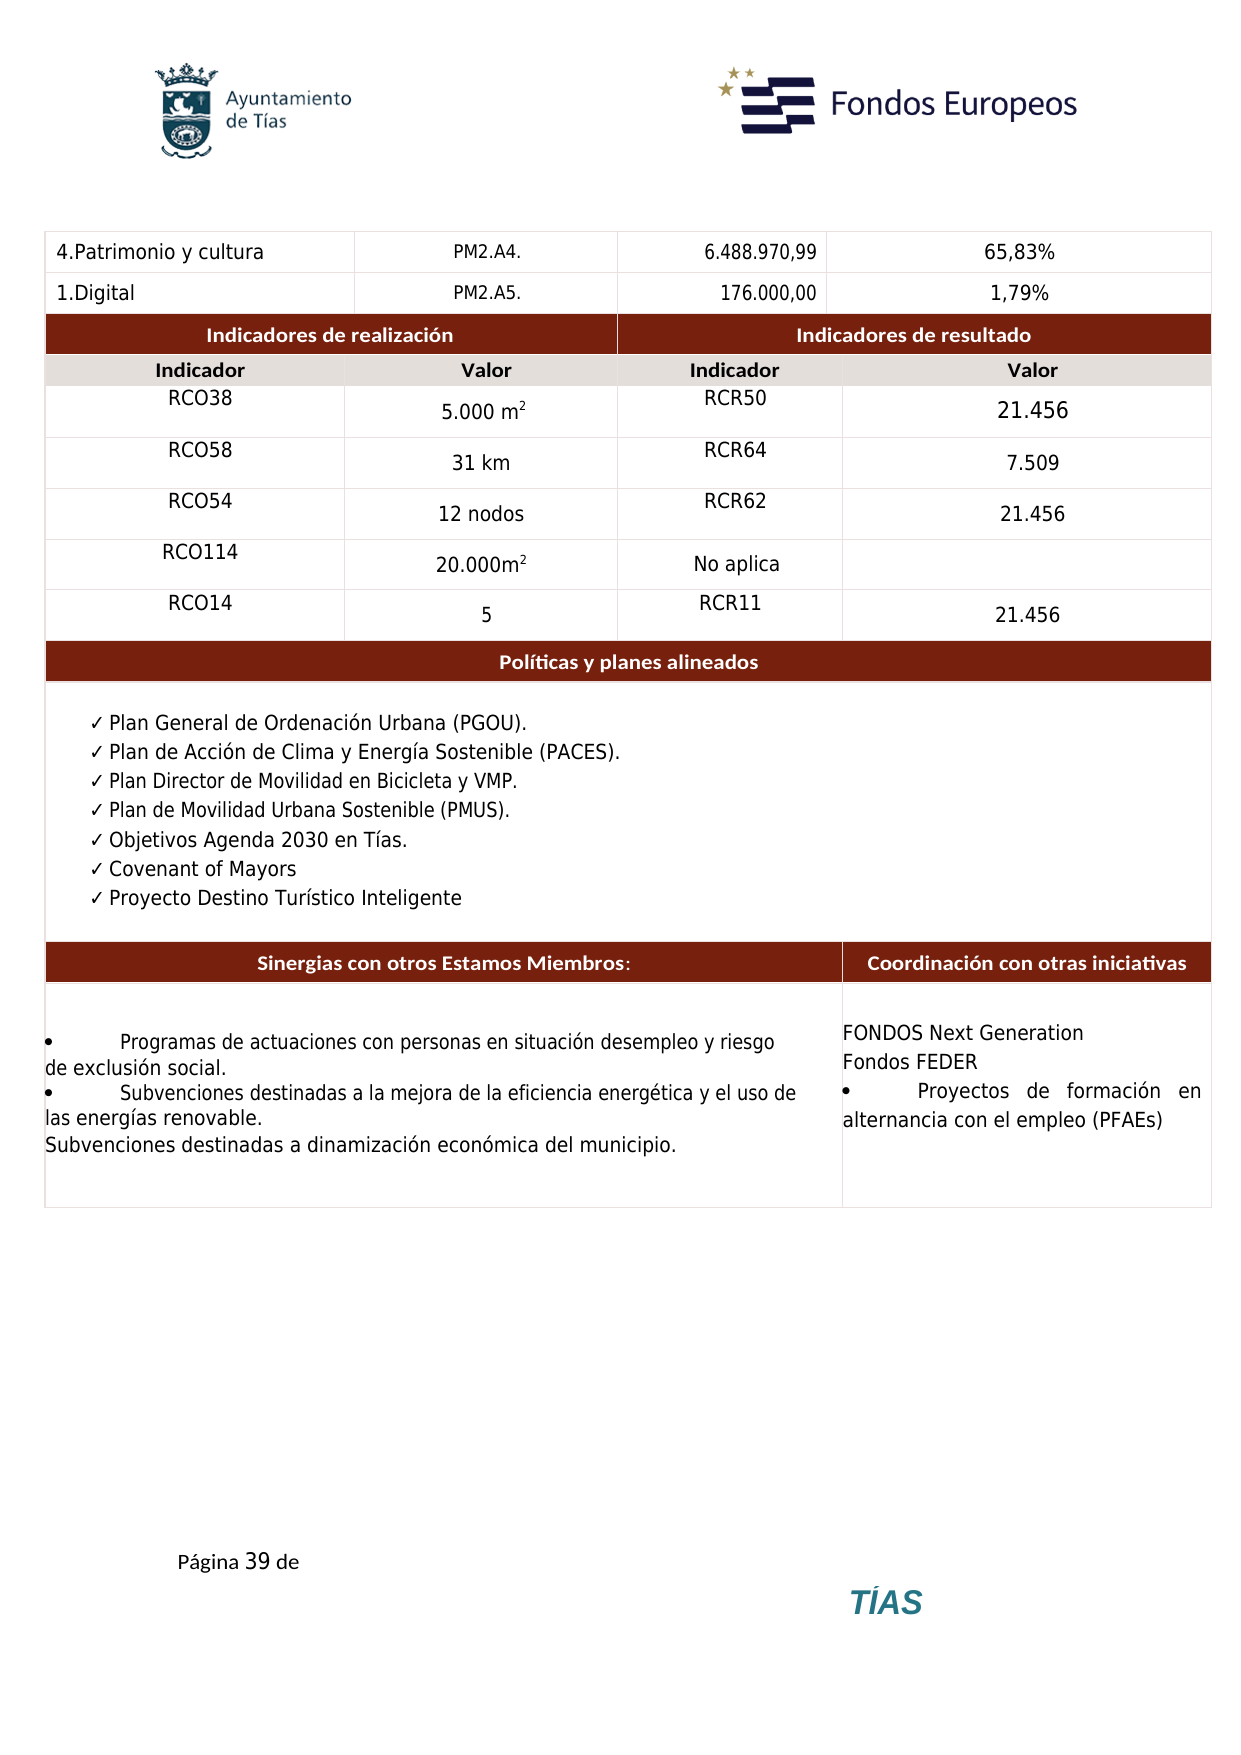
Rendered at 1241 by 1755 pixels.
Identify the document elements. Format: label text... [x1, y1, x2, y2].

table_cell No aplica [618, 540, 842, 589]
table_cell Indicadores de resultado [618, 314, 1211, 354]
table_cell Sinergias con otros Estamos Miembros: [46, 942, 842, 982]
table_header PM2.A4. [355, 232, 617, 272]
table_cell 31 km [345, 438, 617, 488]
table_cell Valor [345, 355, 617, 386]
table_cell RCR62 [618, 489, 842, 538]
table_cell 21.456 [843, 590, 1211, 640]
table_cell Coordinación con otras iniciativas [843, 942, 1211, 982]
table_cell RCO54 [46, 489, 344, 538]
table_cell 21.456 [843, 489, 1211, 538]
table_header 4.Patrimonio y cultura [46, 232, 354, 272]
table_cell Valor [843, 355, 1211, 386]
table_cell 176.000,00 [618, 273, 826, 313]
table_cell Indicador [46, 355, 344, 386]
table_cell RCO38 [46, 386, 344, 437]
table_cell PM2.A5. [355, 273, 617, 313]
table_cell 20.000m2 [345, 540, 617, 589]
table_cell Políticas y planes alineados [46, 641, 1211, 681]
table_cell RCO14 [46, 590, 344, 640]
table_cell RCO114 [46, 540, 344, 589]
table_cell RCR64 [618, 438, 842, 488]
table_cell 1.Digital [46, 273, 354, 313]
table_cell 5.000 m2 [345, 386, 617, 437]
table_header 6.488.970,99 [618, 232, 826, 272]
table_cell RCR11 [618, 590, 842, 640]
table_cell 12 nodos [345, 489, 617, 538]
table_cell [843, 540, 1211, 589]
table_cell Programas de actuaciones con personas en situación desempleo y riesgo de exclusión social. Subvenciones destinadas a la mejora de la eficiencia energética y el uso de las energías renovable. Subvenciones destinadas a dinamización económica del municipio. [46, 984, 842, 1207]
table_cell Indicadores de realización [46, 314, 617, 354]
table_cell RCO58 [46, 438, 344, 488]
table_cell 21.456 [843, 386, 1211, 437]
table_cell 5 [345, 590, 617, 640]
table_cell FONDOS Next Generation Fondos FEDER Proyectos de formación en alternancia con el empleo (PFAEs) [843, 984, 1211, 1207]
table_cell RCR50 [618, 386, 842, 437]
table_cell Plan General de Ordenación Urbana (PGOU). Plan de Acción de Clima y Energía Sostenible (PACES). Plan Director de Movilidad en Bicicleta y VMP. Plan de Movilidad Urbana Sostenible (PMUS). Objetivos Agenda 2030 en Tías. Covenant of Mayors Proyecto Destino Turístico Inteligente [46, 683, 1211, 941]
table_cell 1,79% [827, 273, 1211, 313]
table_cell 7.509 [843, 438, 1211, 488]
table_header 65,83% [827, 232, 1211, 272]
table_cell Indicador [618, 355, 842, 386]
